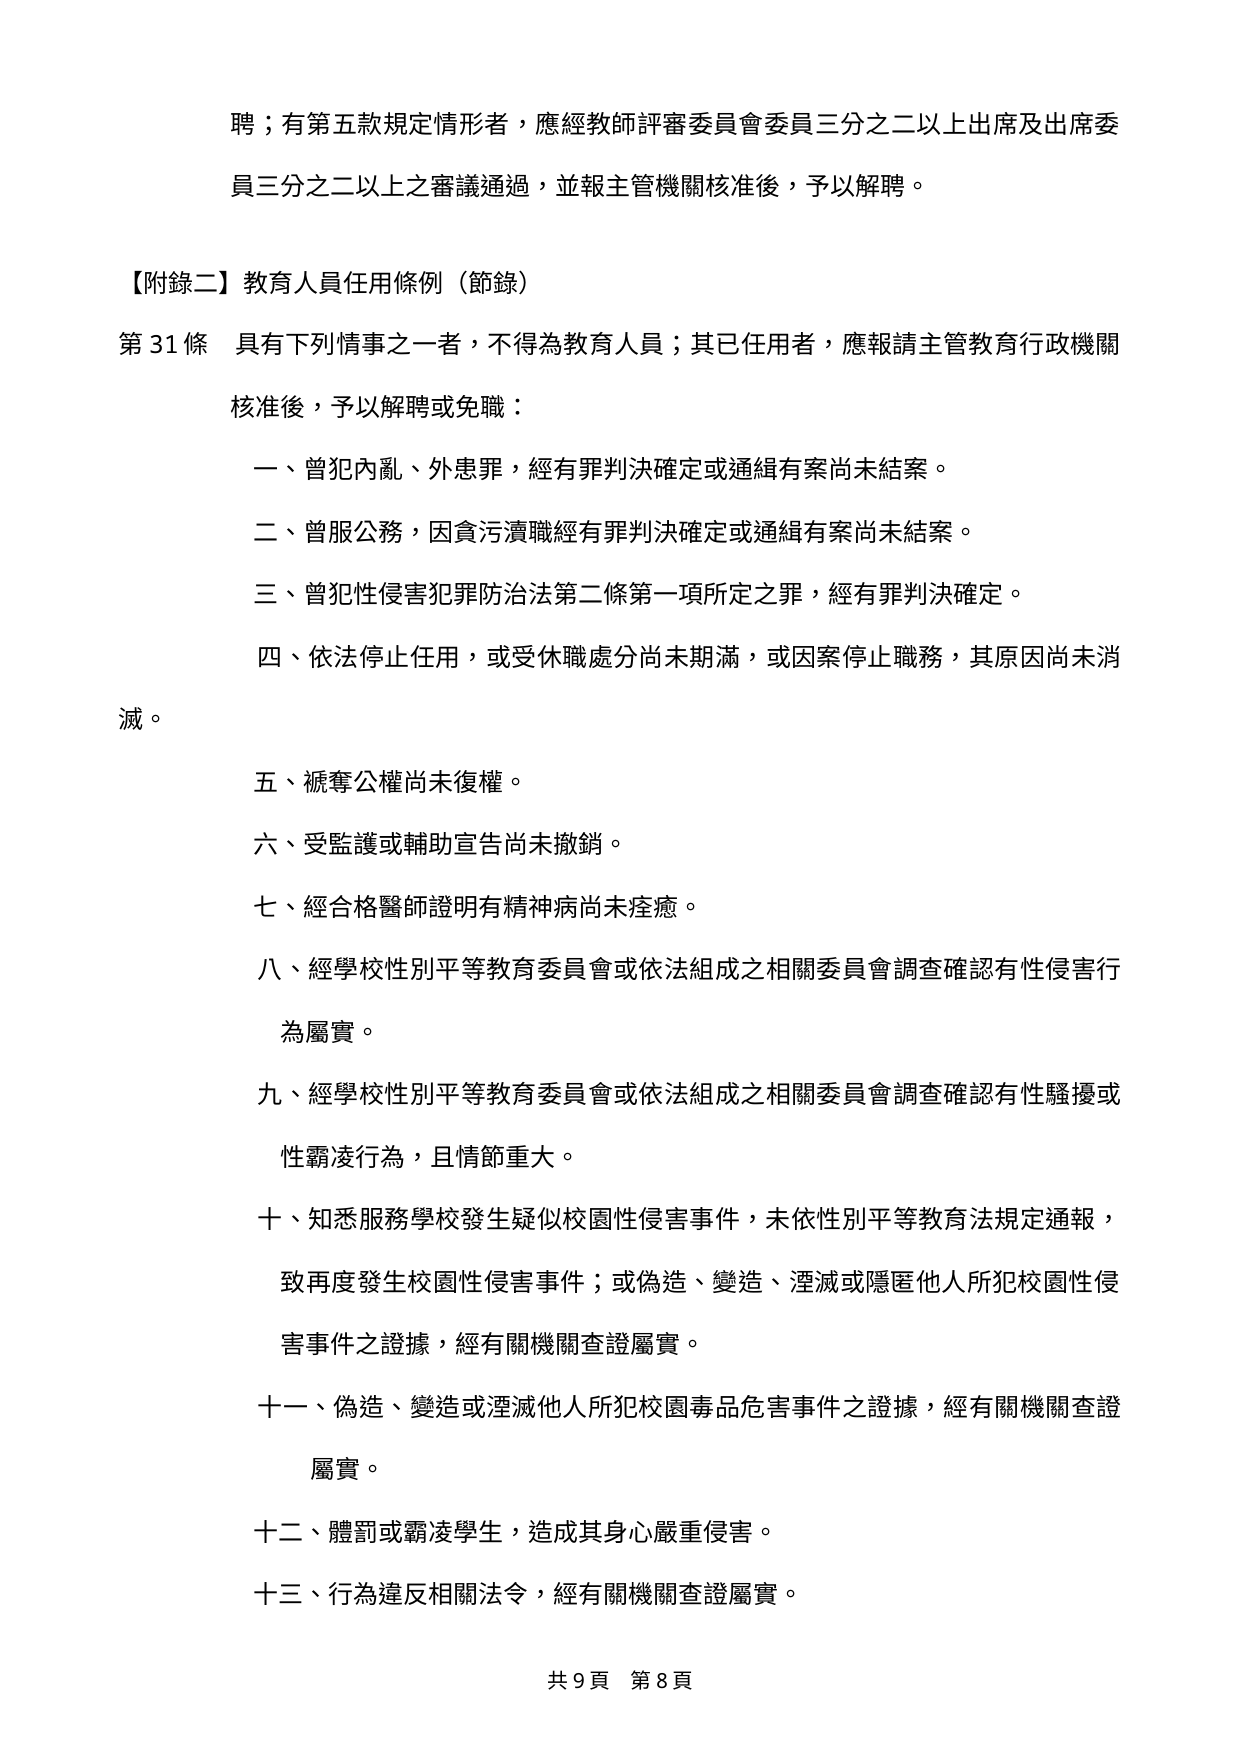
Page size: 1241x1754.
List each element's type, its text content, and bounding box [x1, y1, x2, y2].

text 【附錄二】教育人員任用條例（節錄） [118, 259, 1122, 301]
text 四、依法停止任用，或受休職處分尚未期滿，或因案停止職務，其原因尚未消滅。 [118, 613, 1122, 738]
text 六、受監護或輔助宣告尚未撤銷。 [118, 801, 1122, 863]
text 十、知悉服務學校發生疑似校園性侵害事件，未依性別平等教育法規定通報，致再度發生校園性侵害事件；或偽造、變造、湮滅或隱匿他人所犯校園性侵害事件之證據，經有關機關查證屬實。 [118, 1176, 1122, 1363]
text 九、經學校性別平等教育委員會或依法組成之相關委員會調查確認有性騷擾或性霸凌行為，且情節重大。 [118, 1051, 1122, 1176]
text 二、曾服公務，因貪污瀆職經有罪判決確定或通緝有案尚未結案。 [118, 488, 1122, 551]
text 八、經學校性別平等教育委員會或依法組成之相關委員會調查確認有性侵害行為屬實。 [118, 926, 1122, 1051]
text 五、褫奪公權尚未復權。 [118, 738, 1122, 801]
text 三、曾犯性侵害犯罪防治法第二條第一項所定之罪，經有罪判決確定。 [118, 551, 1122, 613]
text 七、經合格醫師證明有精神病尚未痊癒。 [118, 863, 1122, 926]
text 一、曾犯內亂、外患罪，經有罪判決確定或通緝有案尚未結案。 [118, 426, 1122, 488]
text 十三、行為違反相關法令，經有關機關查證屬實。 [118, 1551, 1122, 1613]
text 第31條 具有下列情事之一者，不得為教育人員；其已任用者，應報請主管教育行政機關核准後，予以解聘或免職： [118, 301, 1122, 426]
text 教師有前項第一款或第二款規定情形之一者，應經教師評審委員會委員二分之一以上出席及出席委員二分之一以上之審議通過，並報主管機關核准後，予以解聘。教師有第一項第三款或第四款規定情形之一者，應經教師評審委員會委員三分之二以上出席及出席委員二分之一以上之審議通過，並報主管機關核准後，予以解聘；有第五款規定情形者，應經教師評審委員會委員三分之二以上出席及出席委員三分之二以上之審議通過，並報主管機關核准後，予以解聘。 [230, 81, 1122, 206]
text 十一、偽造、變造或湮滅他人所犯校園毒品危害事件之證據，經有關機關查證屬實。 [118, 1363, 1122, 1488]
text 十二、體罰或霸凌學生，造成其身心嚴重侵害。 [118, 1488, 1122, 1551]
